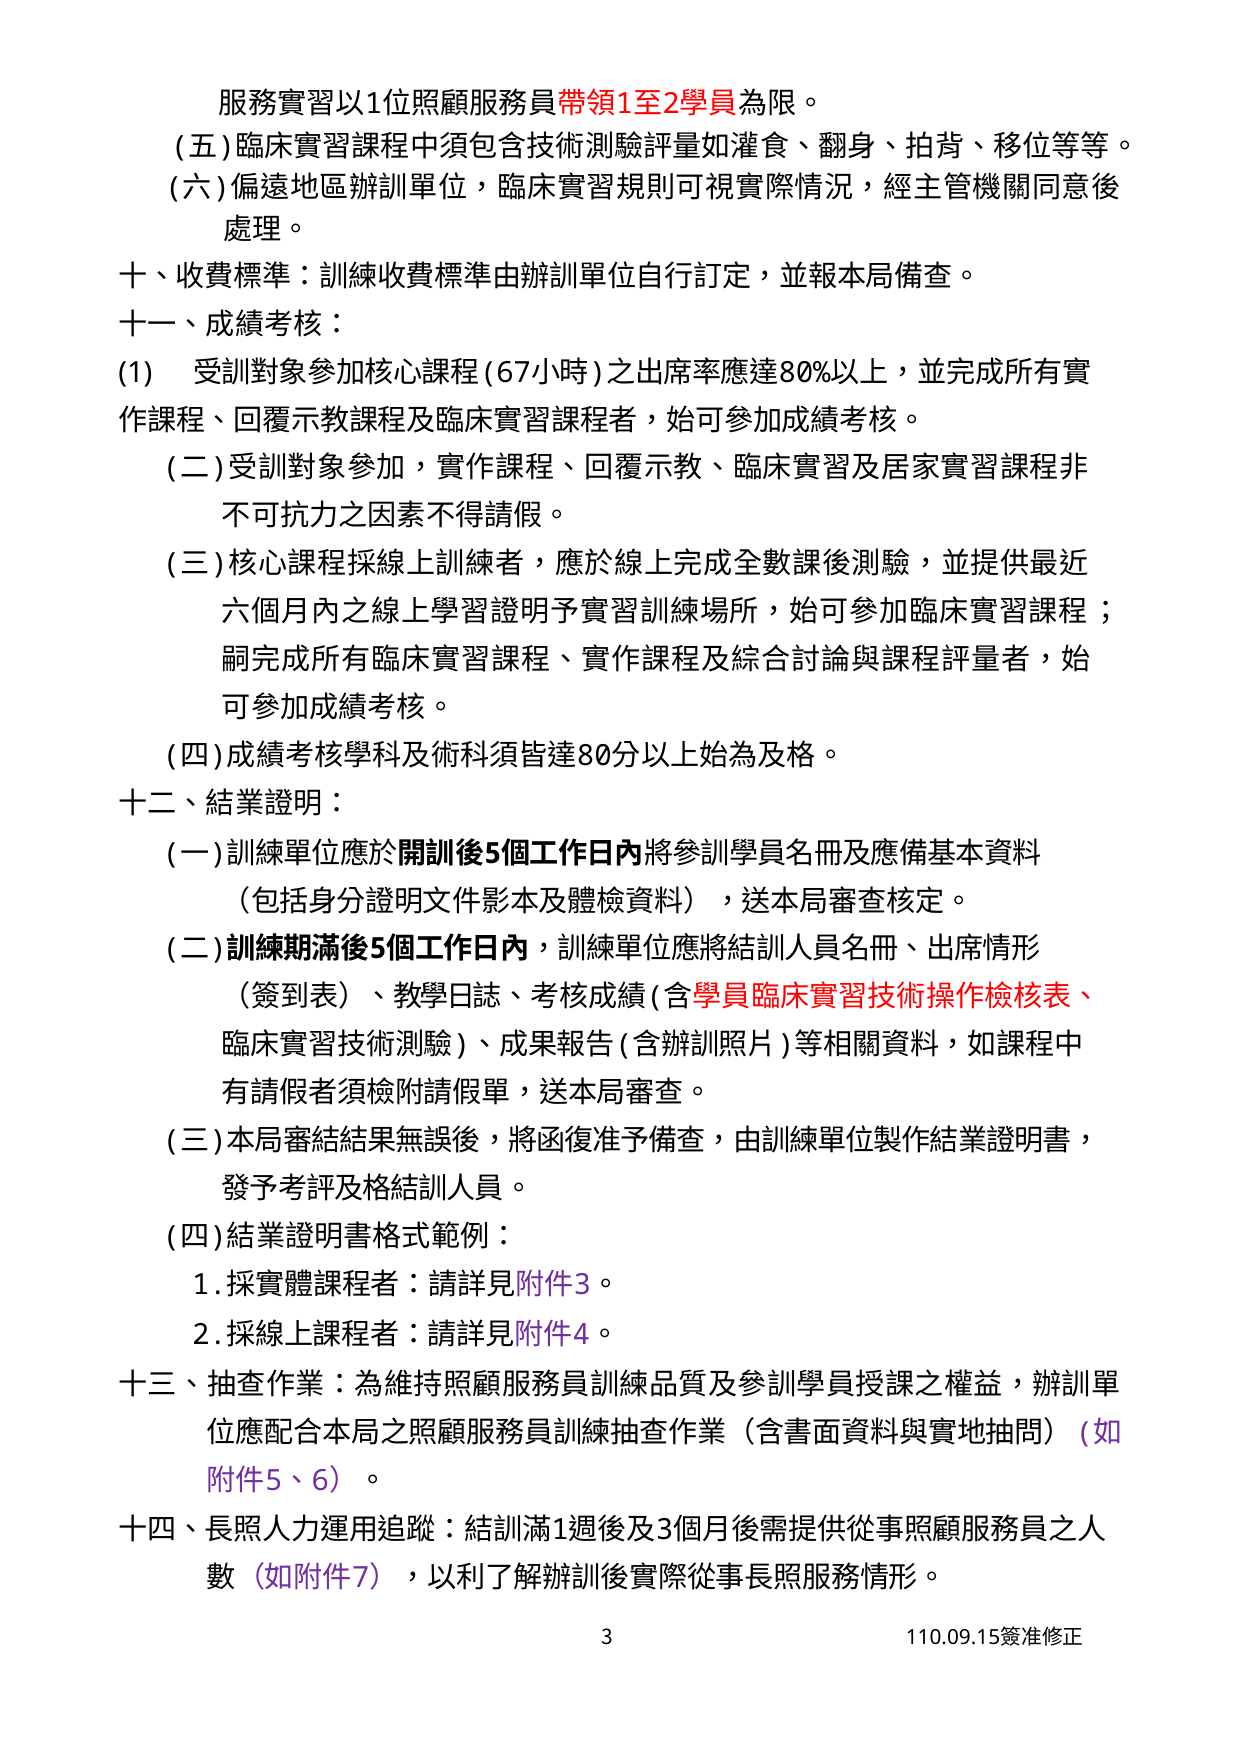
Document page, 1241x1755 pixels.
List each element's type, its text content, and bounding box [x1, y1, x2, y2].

text (五)臨床實習課程中須包含技術測驗評量如灌食、翻身、拍背、移位等等。 [118, 123, 1122, 164]
text 十、收費標準：訓練收費標準由辦訓單位自行訂定，並報本局備查。 [118, 248, 1091, 296]
text 十四、長照人力運用追蹤：結訓滿1週後及3個月後需提供從事照顧服務員之人數（如附件7），以利了解辦訓後實際從事長照服務情形。 [118, 1501, 1122, 1597]
text (四)結業證明書格式範例： [162, 1208, 1122, 1256]
list 受訓對象參加核心課程(67小時)之出席率應達80%以上，並完成所有實作課程、回覆示教課程及臨床實習課程者，始可參加成績考核。 [118, 344, 1092, 439]
text (六)偏遠地區辦訓單位，臨床實習規則可視實際情況，經主管機關同意後處理。 [165, 164, 1122, 248]
text (二)訓練期滿後5個工作日內，訓練單位應將結訓人員名冊、出席情形（簽到表）、教學日誌、考核成績(含學員臨床實習技術操作檢核表、臨床實習技術測驗)、成果報告(含辦訓照片)等相關資料，如課程中有請假者須檢附請假單，送本局審查。 [162, 921, 1091, 1112]
text (四)為確保訓練品質臨床實習人數以機構1位護理(師)及2位本籍照顧服務員為一個小組，並採1:3至1:5比例進行實習，每組帶領實習人數以不超過15位學員為限，且須依臨床實習技術操作檢核表(如附件2)執行，讓學員於實習期間皆能完成相關技術操作學習，如實習期間未完成操作技術項目，不得進行臨床技術考及領取照顧服務員結業證書；居家服務實習以1位照顧服務員帶領1至2學員為限。 [160, 75, 1122, 123]
text (三)本局審結結果無誤後，將函復准予備查，由訓練單位製作結業證明書，發予考評及格結訓人員。 [162, 1112, 1091, 1208]
text 十三、抽查作業：為維持照顧服務員訓練品質及參訓學員授課之權益，辦訓單位應配合本局之照顧服務員訓練抽查作業（含書面資料與實地抽問）(如附件5、6）。 [118, 1356, 1122, 1499]
text 十一、成績考核： [118, 296, 1091, 344]
text (一)訓練單位應於開訓後5個工作日內將參訓學員名冊及應備基本資料（包括身分證明文件影本及體檢資料），送本局審查核定。 [162, 825, 1091, 921]
text (三)核心課程採線上訓練者，應於線上完成全數課後測驗，並提供最近六個月內之線上學習證明予實習訓練場所，始可參加臨床實習課程；嗣完成所有臨床實習課程、實作課程及綜合討論與課程評量者，始可參加成績考核。 [162, 535, 1091, 727]
text 2.採線上課程者：請詳見附件4。 [118, 1306, 1122, 1354]
text 十二、結業證明： [118, 775, 1122, 823]
text (二)受訓對象參加，實作課程、回覆示教、臨床實習及居家實習課程非不可抗力之因素不得請假。 [162, 439, 1091, 535]
text (四)成績考核學科及術科須皆達80分以上始為及格。 [162, 727, 1091, 775]
text 1.採實體課程者：請詳見附件3。 [191, 1256, 1122, 1304]
